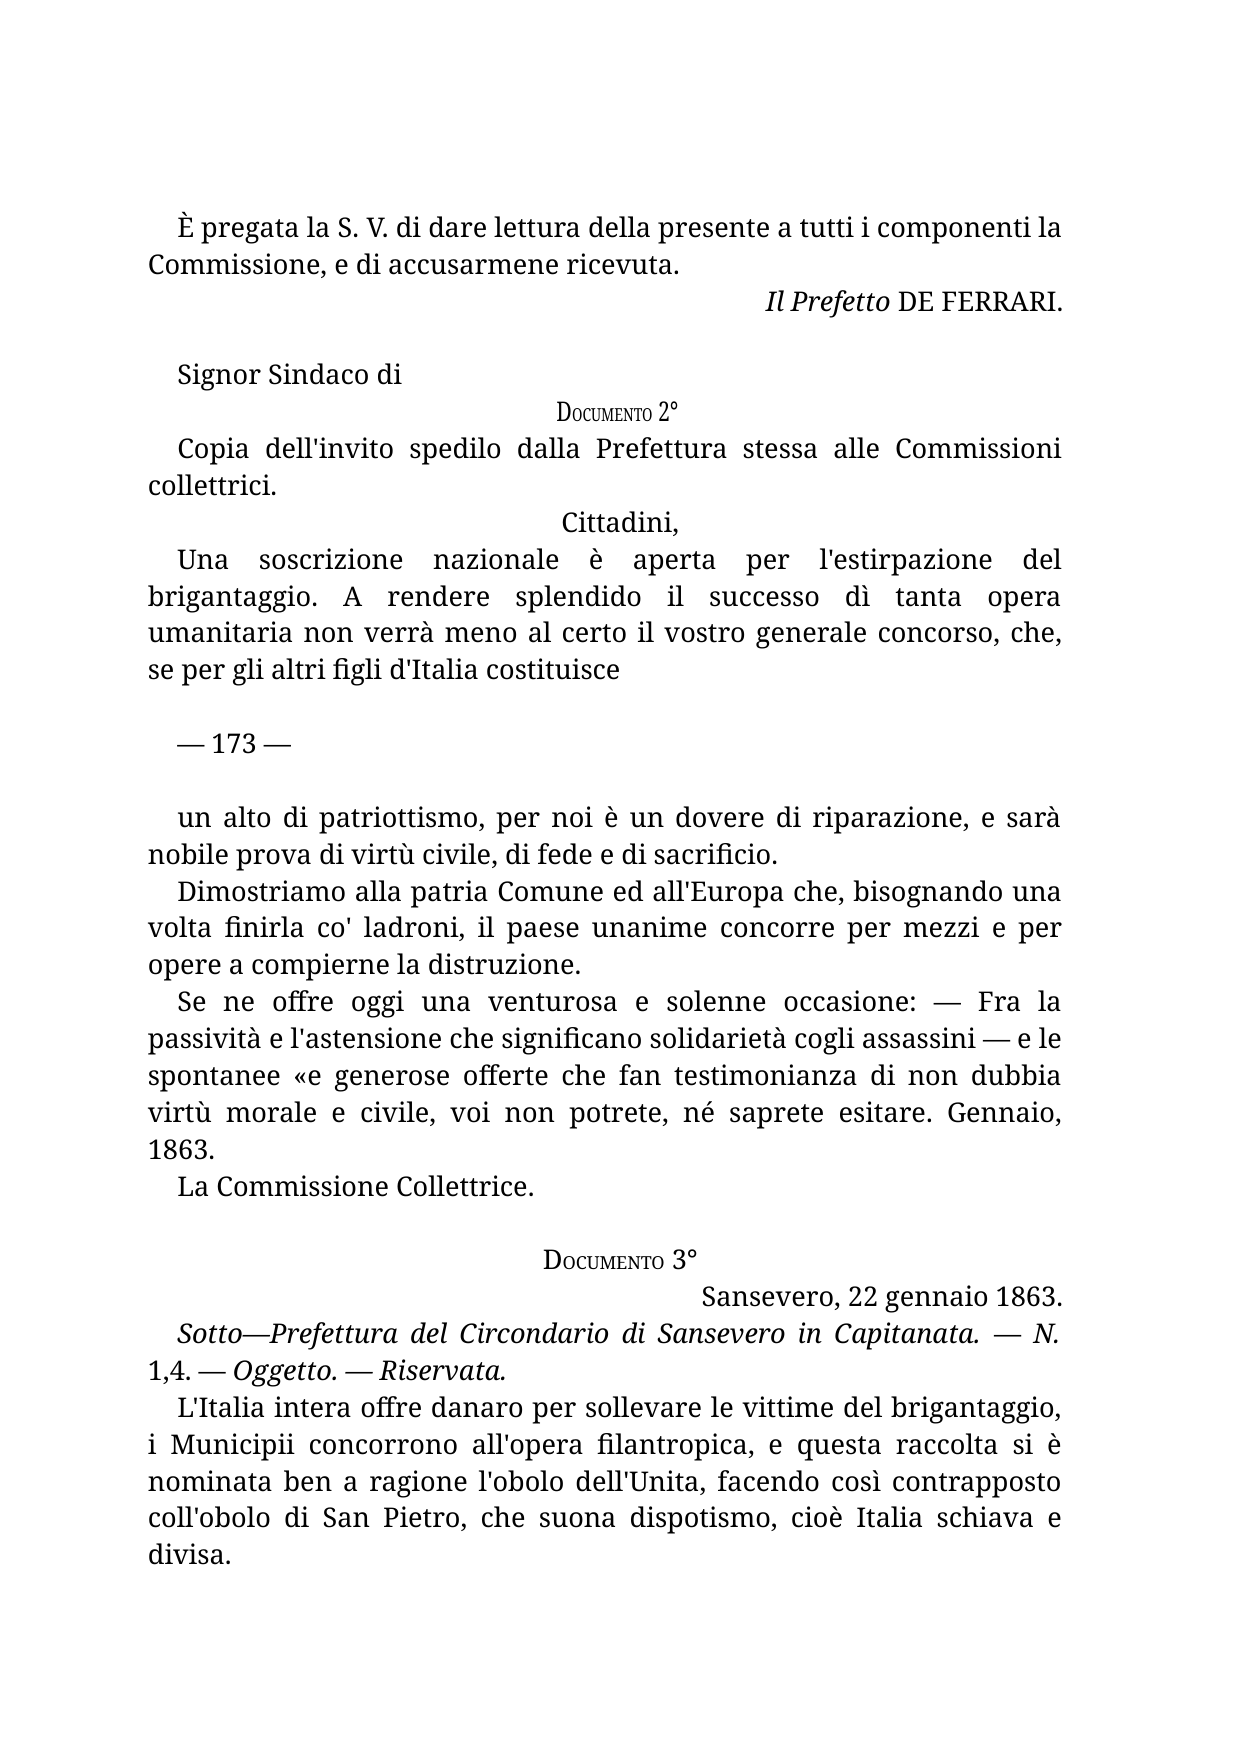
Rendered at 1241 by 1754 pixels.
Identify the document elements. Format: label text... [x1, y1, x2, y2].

text Copia dell'invito spedilo dalla Prefettura stessa alle Commissioni collettrici. [148, 429, 1063, 503]
text Se ne offre oggi una venturosa e solenne occasione: — Fra la passività e l'astensione che significano solidarietà cogli assassini — e le spontanee «e generose offerte che fan testimonianza di non dubbia virtù morale e civile, voi non potrete, né saprete esitare. Gennaio, 1863. [148, 983, 1063, 1167]
text Cittadini, [148, 503, 1063, 540]
text Signor Sindaco di [148, 356, 1063, 393]
text Documento 3° [148, 1241, 1063, 1278]
text L'Italia intera offre danaro per sollevare le vittime del brigantaggio, i Municipii concorrono all'opera filantropica, e questa raccolta si è nominata ben a ragione l'obolo dell'Unita, facendo così contrapposto coll'obolo di San Pietro, che suona dispotismo, cioè Italia schiava e divisa. [148, 1388, 1063, 1573]
text È pregata la S. V. di dare lettura della presente a tutti i componenti la Commissione, e di accusarmene ricevuta. [148, 208, 1063, 282]
text Il Prefetto DE FERRARI. [148, 282, 1063, 319]
text Sansevero, 22 gennaio 1863. [148, 1278, 1063, 1314]
text Documento 2° [148, 393, 1063, 429]
text Una soscrizione nazionale è aperta per l'estirpazione del brigantaggio. A rendere splendido il successo dì tanta opera umanitaria non verrà meno al certo il vostro generale concorso, che, se per gli altri figli d'Italia costituisce [148, 540, 1063, 688]
text — 173 — [148, 724, 1063, 761]
text Sotto—Prefettura del Circondario di Sansevero in Capitanata. — N. 1,4. — Oggetto. — Riservata. [148, 1314, 1063, 1388]
text un alto di patriottismo, per noi è un dovere di riparazione, e sarà nobile prova di virtù civile, di fede e di sacrificio. [148, 798, 1063, 872]
text Dimostriamo alla patria Comune ed all'Europa che, bisognando una volta finirla co' ladroni, il paese unanime concorre per mezzi e per opere a compierne la distruzione. [148, 872, 1063, 983]
text La Commissione Collettrice. [148, 1167, 1063, 1204]
